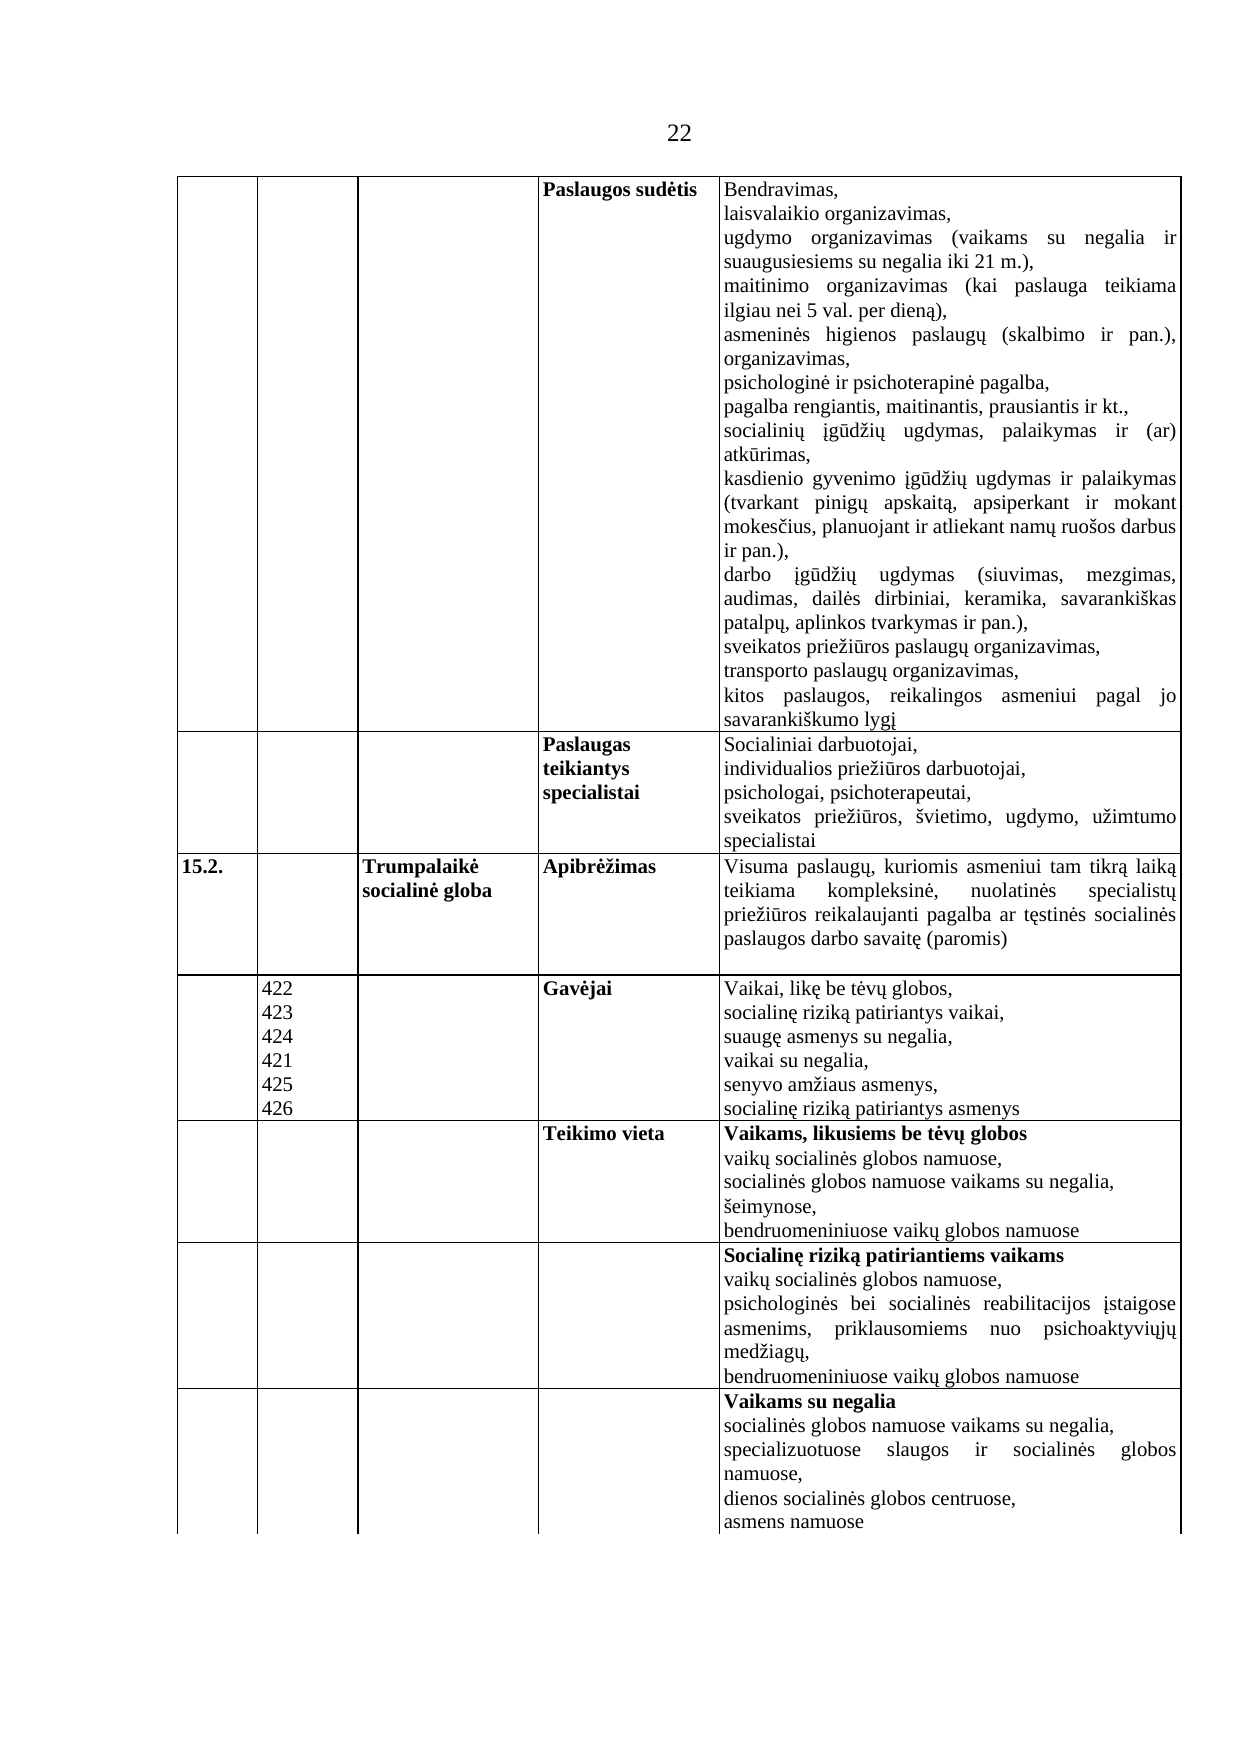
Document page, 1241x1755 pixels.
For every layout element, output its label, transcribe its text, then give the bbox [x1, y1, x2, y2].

table_cell [178, 1243, 257, 1388]
table_cell [258, 732, 357, 852]
table_cell 422 423 424 421 425 426 [258, 976, 357, 1120]
table_cell [258, 177, 357, 731]
table_cell Apibrėžimas [539, 854, 719, 974]
table_cell Socialiniai darbuotojai, individualios priežiūros darbuotojai, psichologai, psichoterapeutai, sveikatos priežiūros, švietimo, ugdymo, užimtumo specialistai [720, 732, 1180, 852]
table_cell [359, 1243, 538, 1388]
table_cell Bendravimas, laisvalaikio organizavimas, ugdymo organizavimas (vaikams su negalia ir suaugusiesiems su negalia iki 21 m.), maitinimo organizavimas (kai paslauga teikiama ilgiau nei 5 val. per dieną), asmeninės higienos paslaugų (skalbimo ir pan.), organizavimas, psichologinė ir psichoterapinė pagalba, pagalba rengiantis, maitinantis, prausiantis ir kt., socialinių įgūdžių ugdymas, palaikymas ir (ar) atkūrimas, kasdienio gyvenimo įgūdžių ugdymas ir palaikymas (tvarkant pinigų apskaitą, apsiperkant ir mokant mokesčius, planuojant ir atliekant namų ruošos darbus ir pan.), darbo įgūdžių ugdymas (siuvimas, mezgimas, audimas, dailės dirbiniai, keramika, savarankiškas patalpų, aplinkos tvarkymas ir pan.), sveikatos priežiūros paslaugų organizavimas, transporto paslaugų organizavimas, kitos paslaugos, reikalingos asmeniui pagal jo savarankiškumo lygį [720, 177, 1180, 731]
table_cell Vaikai, likę be tėvų globos, socialinę riziką patiriantys vaikai, suaugę asmenys su negalia, vaikai su negalia, senyvo amžiaus asmenys, socialinę riziką patiriantys asmenys [720, 976, 1180, 1120]
table_cell [258, 1389, 357, 1533]
table_cell [178, 1389, 257, 1533]
table_cell Paslaugos sudėtis [539, 177, 719, 731]
table_cell [258, 854, 357, 974]
table_cell Visuma paslaugų, kuriomis asmeniui tam tikrą laiką teikiama kompleksinė, nuolatinės specialistų priežiūros reikalaujanti pagalba ar tęstinės socialinės paslaugos darbo savaitę (paromis) [720, 854, 1180, 974]
table_cell Trumpalaikė socialinė globa [359, 854, 538, 974]
table_cell [258, 1121, 357, 1242]
table_cell [359, 1389, 538, 1533]
table_cell Vaikams su negalia socialinės globos namuose vaikams su negalia, specializuotuose slaugos ir socialinės globos namuose, dienos socialinės globos centruose, asmens namuose [720, 1389, 1180, 1533]
table_cell [178, 177, 257, 731]
table_cell Socialinę riziką patiriantiems vaikams vaikų socialinės globos namuose, psichologinės bei socialinės reabilitacijos įstaigose asmenims, priklausomiems nuo psichoaktyviųjų medžiagų, bendruomeniniuose vaikų globos namuose [720, 1243, 1180, 1388]
table_cell Paslaugas teikiantys specialistai [539, 732, 719, 852]
table_cell Vaikams, likusiems be tėvų globos vaikų socialinės globos namuose, socialinės globos namuose vaikams su negalia, šeimynose, bendruomeniniuose vaikų globos namuose [720, 1121, 1180, 1242]
table_cell [178, 1121, 257, 1242]
table_cell [359, 732, 538, 852]
table_cell [539, 1389, 719, 1533]
table_cell [359, 976, 538, 1120]
table_cell [178, 732, 257, 852]
table_cell [359, 177, 538, 731]
table_cell 15.2. [178, 854, 257, 974]
table_cell Teikimo vieta [539, 1121, 719, 1242]
table_cell [359, 1121, 538, 1242]
table_cell [258, 1243, 357, 1388]
table_cell Gavėjai [539, 976, 719, 1120]
table_cell [178, 976, 257, 1120]
table_cell [539, 1243, 719, 1388]
